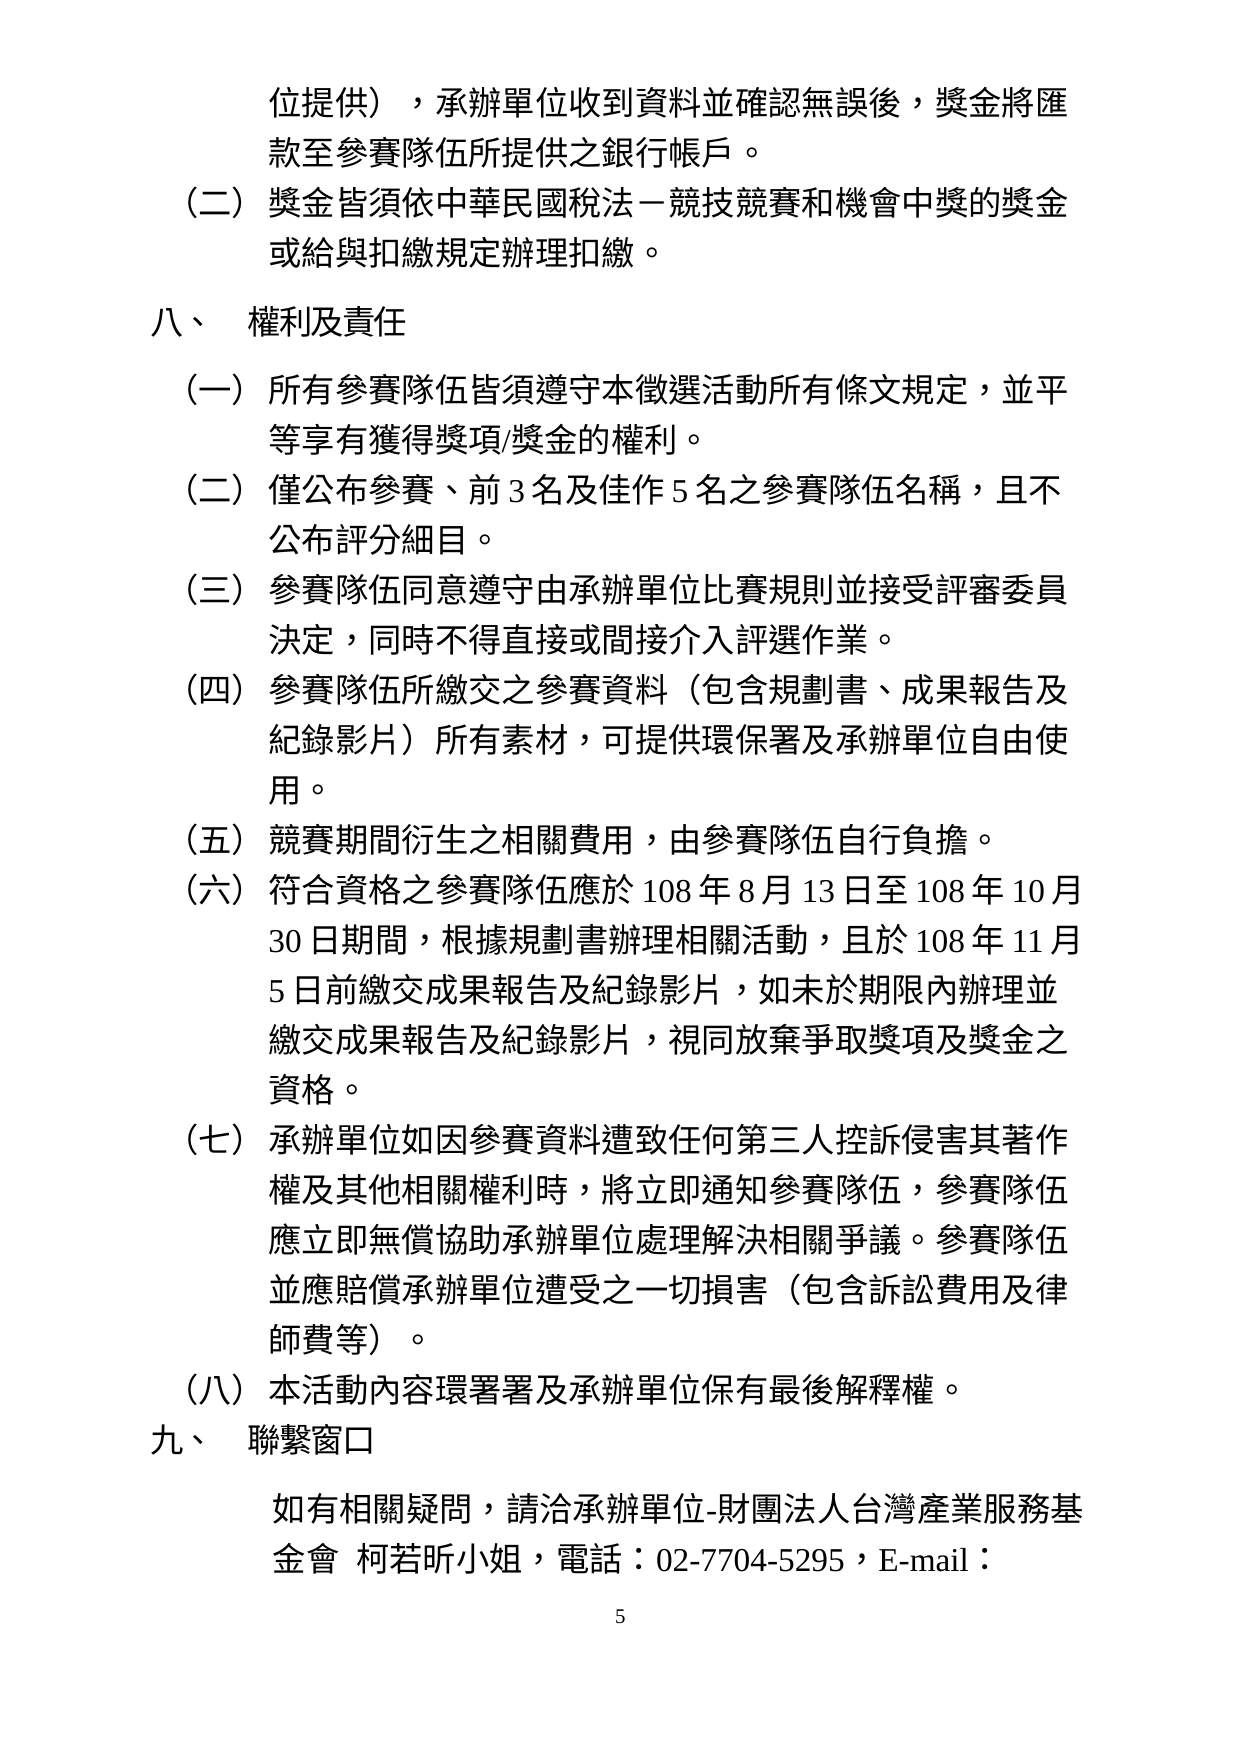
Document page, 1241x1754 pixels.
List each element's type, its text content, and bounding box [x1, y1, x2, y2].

list 權利及責任 [135, 294, 1090, 344]
list 參賽隊伍所繳交之參賽資料（包含規劃書、成果報告及紀錄影片）所有素材，可提供環保署及承辦單位自由使用。 [165, 662, 1090, 812]
list 聯繫窗口 [135, 1412, 1090, 1462]
list 僅公布參賽、前3名及佳作5名之參賽隊伍名稱，且不公布評分細目。 [165, 462, 1090, 562]
list 參賽隊伍同意遵守由承辦單位比賽規則並接受評審委員決定，同時不得直接或間接介入評選作業。 [165, 562, 1090, 662]
list 承辦單位如因參賽資料遭致任何第三人控訴侵害其著作權及其他相關權利時，將立即通知參賽隊伍，參賽隊伍應立即無償協助承辦單位處理解決相關爭議。參賽隊伍並應賠償承辦單位遭受之一切損害（包含訴訟費用及律師費等）。 [165, 1112, 1090, 1362]
list 符合資格之參賽隊伍應於108年8月13日至108年10月30日期間，根據規劃書辦理相關活動，且於108年11月5日前繳交成果報告及紀錄影片，如未於期限內辦理並繳交成果報告及紀錄影片，視同放棄爭取獎項及獎金之資格。 [165, 862, 1090, 1112]
list 獎金皆須依中華民國稅法－競技競賽和機會中獎的獎金或給與扣繳規定辦理扣繳。 [165, 175, 1090, 275]
list 位提供），承辦單位收到資料並確認無誤後，獎金將匯款至參賽隊伍所提供之銀行帳戶。 [165, 75, 1090, 175]
list 所有參賽隊伍皆須遵守本徵選活動所有條文規定，並平等享有獲得獎項/獎金的權利。 [165, 362, 1090, 462]
list 競賽期間衍生之相關費用，由參賽隊伍自行負擔。 [165, 812, 1090, 862]
text 如有相關疑問，請洽承辦單位-財團法人台灣產業服務基金會 柯若昕小姐，電話：02-7704-5295，E-mail： [272, 1481, 1090, 1581]
list 本活動內容環署署及承辦單位保有最後解釋權。 [165, 1362, 1090, 1412]
